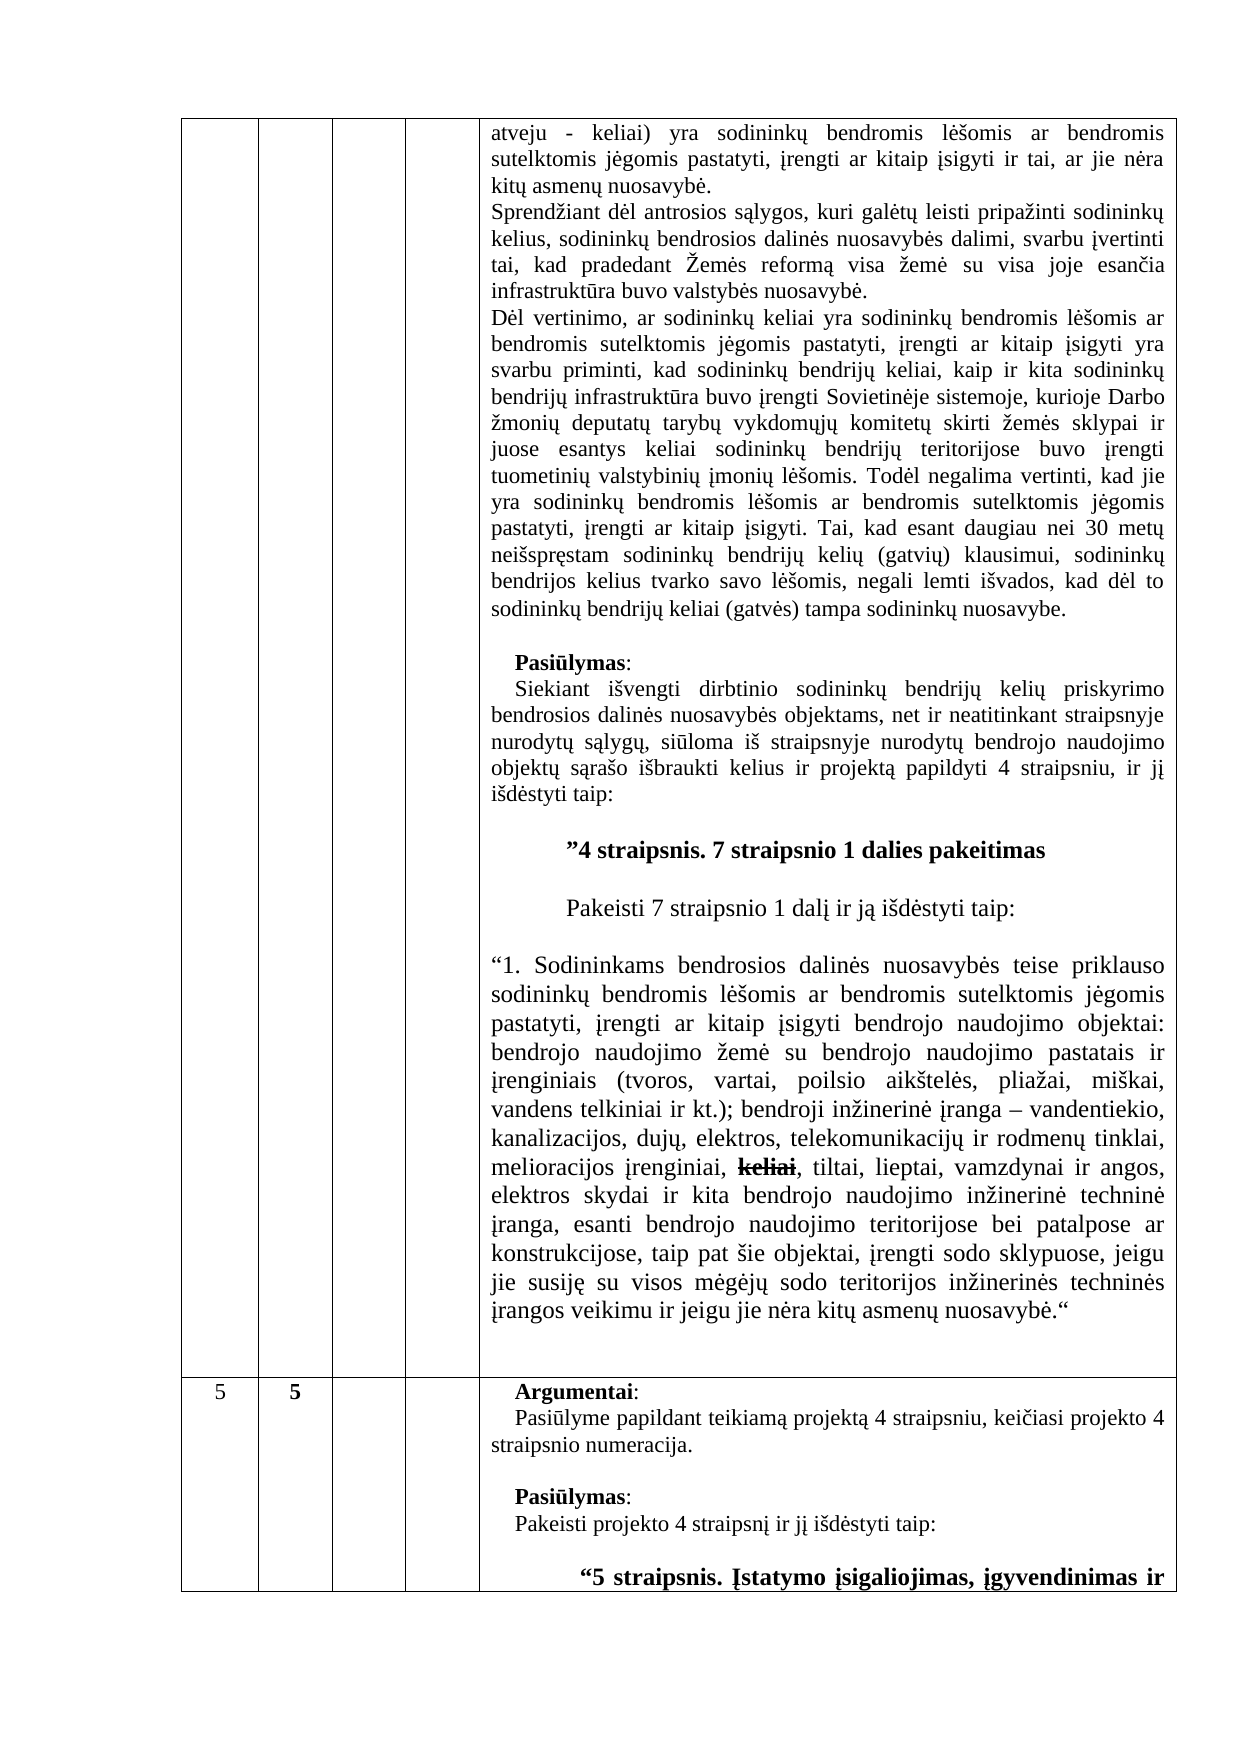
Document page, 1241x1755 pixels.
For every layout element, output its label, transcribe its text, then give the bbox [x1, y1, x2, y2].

table_cell [333, 119, 405, 1377]
table_cell 5 [182, 1378, 258, 1591]
table_cell [333, 1378, 405, 1591]
table_cell [406, 119, 479, 1377]
table_cell atveju - keliai) yra sodininkų bendromis lėšomis ar bendromis sutelktomis jėgomis pastatyti, įrengti ar kitaip įsigyti ir tai, ar jie nėra kitų asmenų nuosavybė. Sprendžiant dėl antrosios sąlygos, kuri galėtų leisti pripažinti sodininkų kelius, sodininkų bendrosios dalinės nuosavybės dalimi, svarbu įvertinti tai, kad pradedant Žemės reformą visa žemė su visa joje esančia infrastruktūra buvo valstybės nuosavybė. Dėl vertinimo, ar sodininkų keliai yra sodininkų bendromis lėšomis ar bendromis sutelktomis jėgomis pastatyti, įrengti ar kitaip įsigyti yra svarbu priminti, kad sodininkų bendrijų keliai, kaip ir kita sodininkų bendrijų infrastruktūra buvo įrengti Sovietinėje sistemoje, kurioje Darbo žmonių deputatų tarybų vykdomųjų komitetų skirti žemės sklypai ir juose esantys keliai sodininkų bendrijų teritorijose buvo įrengti tuometinių valstybinių įmonių lėšomis. Todėl negalima vertinti, kad jie yra sodininkų bendromis lėšomis ar bendromis sutelktomis jėgomis pastatyti, įrengti ar kitaip įsigyti. Tai, kad esant daugiau nei 30 metų neišspręstam sodininkų bendrijų kelių (gatvių) klausimui, sodininkų bendrijos kelius tvarko savo lėšomis, negali lemti išvados, kad dėl to sodininkų bendrijų keliai (gatvės) tampa sodininkų nuosavybe. Pasiūlymas: Siekiant išvengti dirbtinio sodininkų bendrijų kelių priskyrimo bendrosios dalinės nuosavybės objektams, net ir neatitinkant straipsnyje nurodytų sąlygų, siūloma iš straipsnyje nurodytų bendrojo naudojimo objektų sąrašo išbraukti kelius ir projektą papildyti 4 straipsniu, ir jį išdėstyti taip: ”4 straipsnis. 7 straipsnio 1 dalies pakeitimas Pakeisti 7 straipsnio 1 dalį ir ją išdėstyti taip: “1. Sodininkams bendrosios dalinės nuosavybės teise priklauso sodininkų bendromis lėšomis ar bendromis sutelktomis jėgomis pastatyti, įrengti ar kitaip įsigyti bendrojo naudojimo objektai: bendrojo naudojimo žemė su bendrojo naudojimo pastatais ir įrenginiais (tvoros, vartai, poilsio aikštelės, pliažai, miškai, vandens telkiniai ir kt.); bendroji inžinerinė įranga – vandentiekio, kanalizacijos, dujų, elektros, telekomunikacijų ir rodmenų tinklai, melioracijos įrenginiai, keliai, tiltai, lieptai, vamzdynai ir angos, elektros skydai ir kita bendrojo naudojimo inžinerinė techninė įranga, esanti bendrojo naudojimo teritorijose bei patalpose ar konstrukcijose, taip pat šie objektai, įrengti sodo sklypuose, jeigu jie susiję su visos mėgėjų sodo teritorijos inžinerinės techninės įrangos veikimu ir jeigu jie nėra kitų asmenų nuosavybė.“ [480, 119, 1176, 1377]
table_cell 5 [259, 1378, 332, 1591]
table_cell [406, 1378, 479, 1591]
table_cell [259, 119, 332, 1377]
table_cell [182, 119, 258, 1377]
table_cell Argumentai: Pasiūlyme papildant teikiamą projektą 4 straipsniu, keičiasi projekto 4 straipsnio numeracija. Pasiūlymas: Pakeisti projekto 4 straipsnį ir jį išdėstyti taip: “5 straipsnis. Įstatymo įsigaliojimas, įgyvendinimas ir taikymas Šis įstatymas, išskyrus šio straipsnio 2 dalį, įsigalioja 2022 m. sausio liepos 1 d. Lietuvos Respublikos Vyriausybė iki 2021 m. gruodžio birželio 31 d. priima šio įstatymo įgyvendinamuosius teisės aktus.“ [480, 1378, 1176, 1591]
